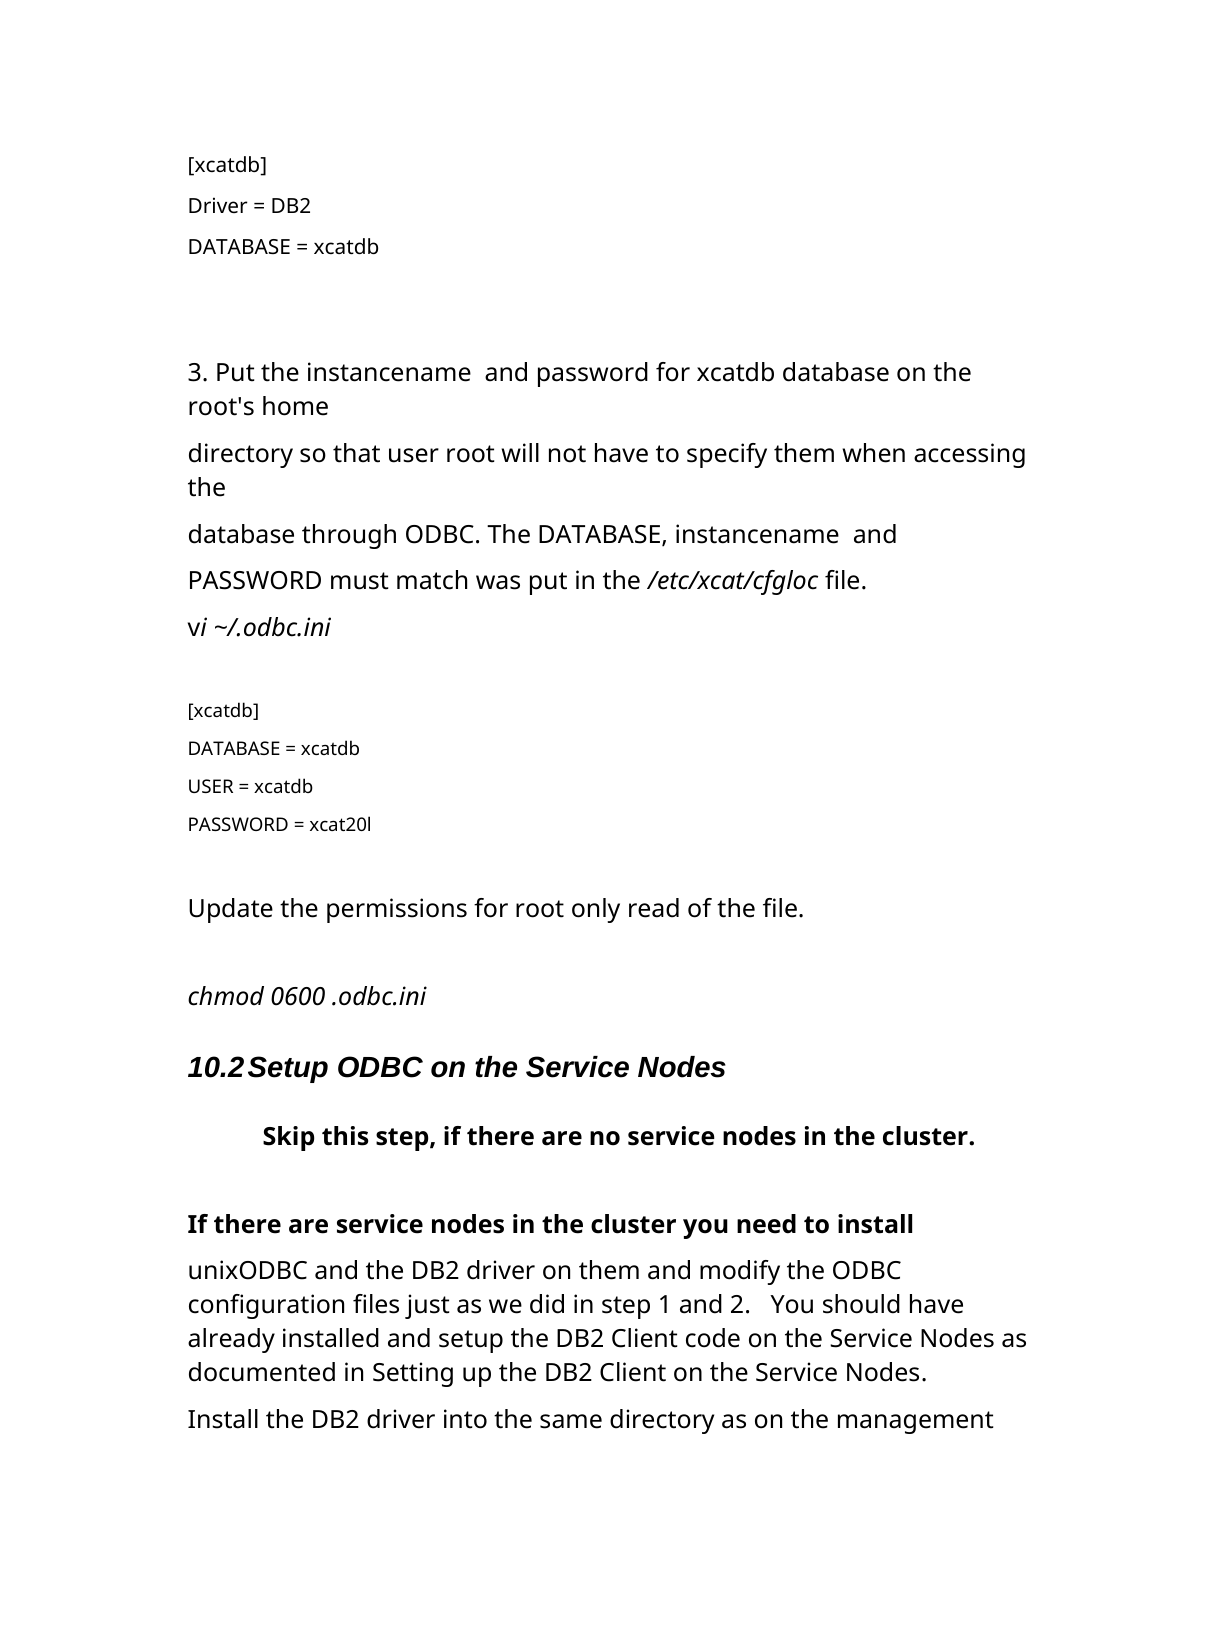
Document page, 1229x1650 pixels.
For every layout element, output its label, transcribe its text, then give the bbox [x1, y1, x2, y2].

text DATABASE = xcatdb [187, 735, 1041, 761]
text Driver = DB2 [187, 191, 1041, 219]
text 3. Put the instancename and password for xcatdb database on the root's home [187, 355, 1041, 423]
subtitle Setup ODBC on the Service Nodes [187, 1050, 1041, 1083]
text [xcatdb] [187, 697, 1041, 723]
text Install the DB2 driver into the same directory as on the management [187, 1402, 1041, 1436]
text [xcatdb] [187, 150, 1041, 178]
text vi ~/.odbc.ini [187, 609, 1041, 643]
text PASSWORD = xcat20l [187, 811, 1041, 837]
text Update the permissions for root only read of the file. [187, 891, 1041, 924]
text database through ODBC. The DATABASE, instancename and [187, 516, 1041, 550]
text USER = xcatdb [187, 773, 1041, 799]
text unixODBC and the DB2 driver on them and modify the ODBC configuration files just as we did in step 1 and 2. You should have already installed and setup the DB2 Client code on the Service Nodes as documented in Setting up the DB2 Client on the Service Nodes. [187, 1253, 1041, 1389]
list Skip this step, if there are no service nodes in the cluster. [225, 1118, 1041, 1152]
text chmod 0600 .odbc.ini [187, 978, 1041, 1012]
text If there are service nodes in the cluster you need to install [187, 1206, 1041, 1240]
text directory so that user root will not have to specify them when accessing the [187, 436, 1041, 504]
text PASSWORD must match was put in the /etc/xcat/cfgloc file. [187, 563, 1041, 597]
text DATABASE = xcatdb [187, 232, 1041, 260]
